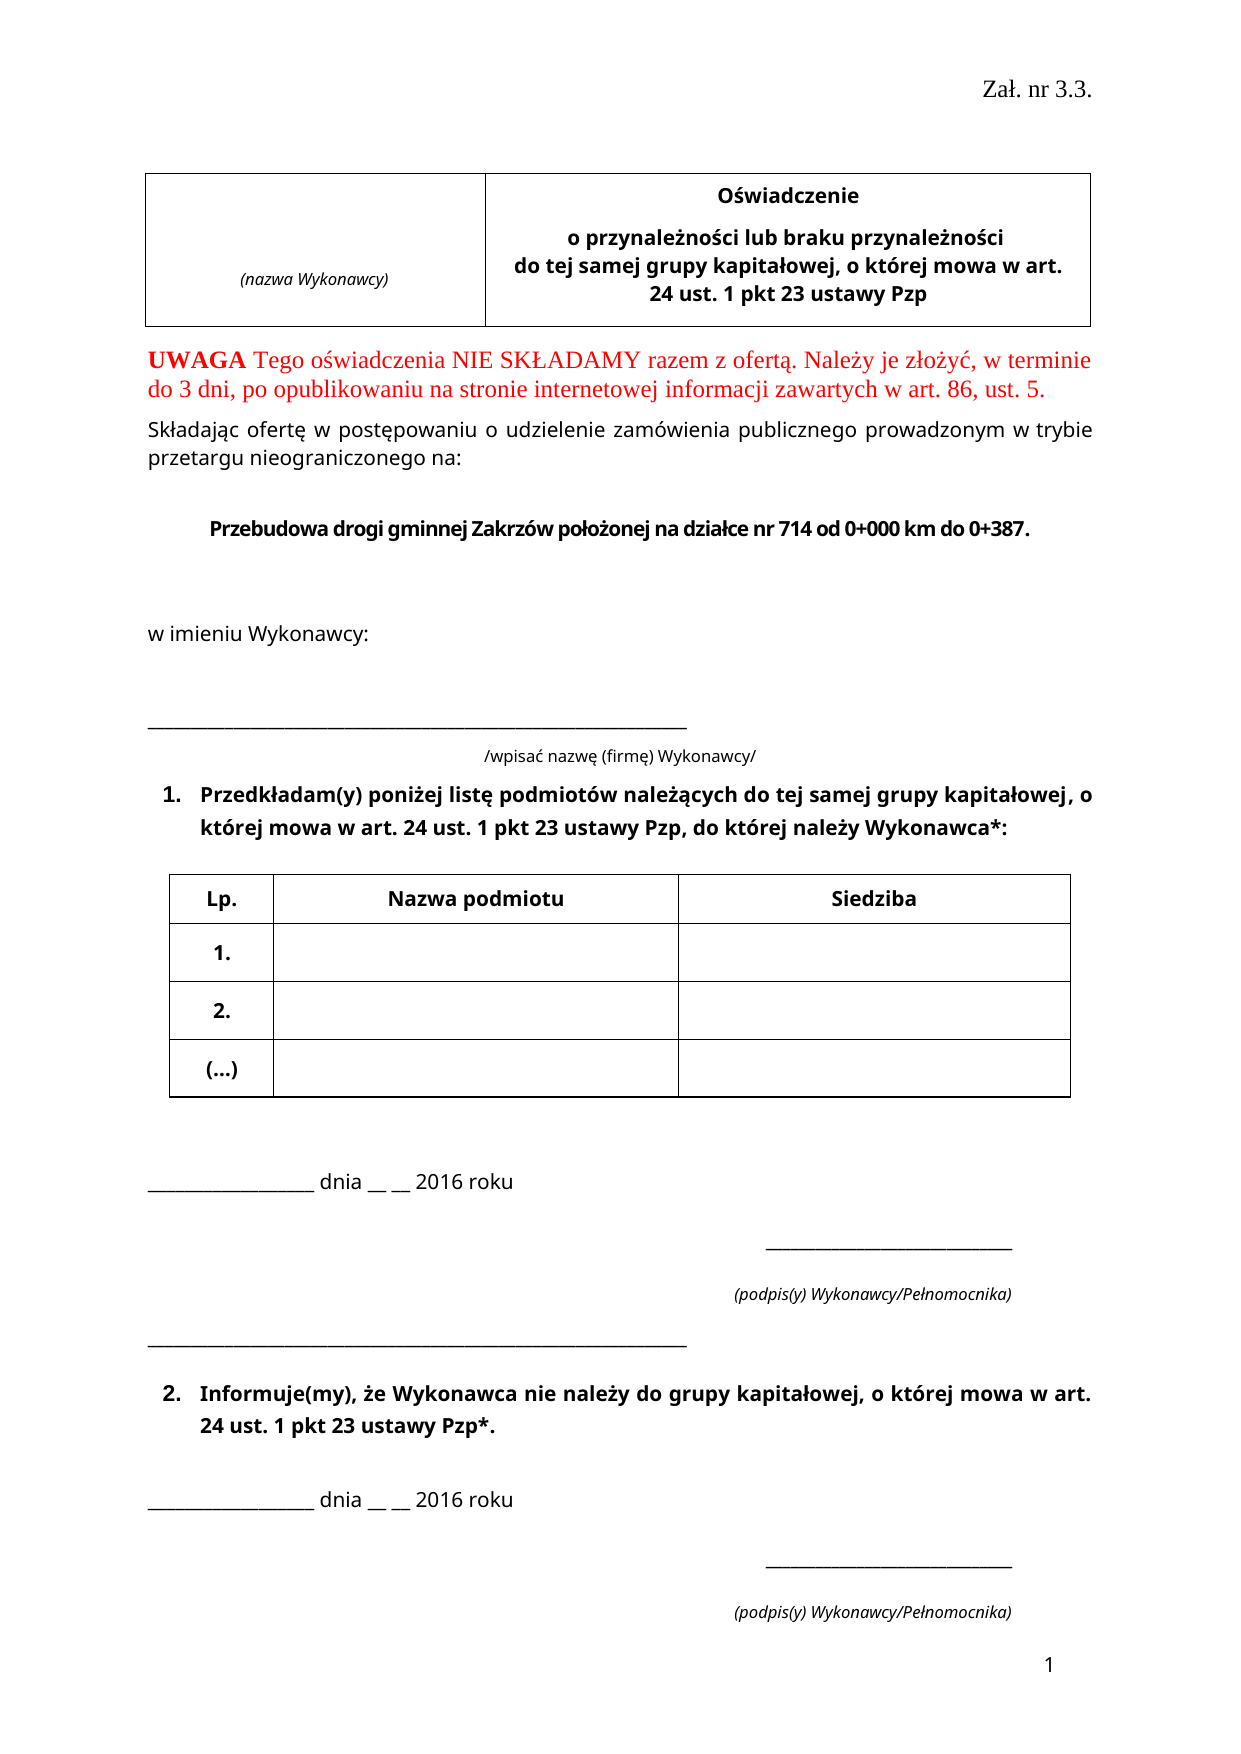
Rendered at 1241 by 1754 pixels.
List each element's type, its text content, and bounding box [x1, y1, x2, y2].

text __________________ dnia __ __ 2016 roku [148, 1485, 1092, 1513]
text (podpis(y) Wykonawcy/Pełnomocnika) [148, 1600, 1092, 1623]
table_cell [679, 1040, 1070, 1096]
table_cell [274, 1040, 678, 1096]
table_cell [274, 982, 678, 1038]
table_cell [274, 924, 678, 981]
text o przynależności lub braku przynależności [502, 223, 1075, 251]
table_header Nazwa podmiotu [274, 875, 678, 923]
table_cell [679, 924, 1070, 981]
text (nazwa Wykonawcy) [161, 268, 469, 291]
text (podpis(y) Wykonawcy/Pełnomocnika) [148, 1283, 1092, 1305]
text Składając ofertę w postępowaniu o udzielenie zamówienia publicznego prowadzonym w trybie przetargu nieograniczonego na: [148, 415, 1092, 472]
text UWAGA Tego oświadczenia NIE SKŁADAMY razem z ofertą. Należy je złożyć, w terminie do 3 dni, po opublikowaniu na stronie internetowej informacji zawartych w art. 86, ust. 5. [148, 327, 1092, 403]
text _______________________________________________________________ [148, 1322, 1092, 1351]
text /wpisać nazwę (firmę) Wykonawcy/ [148, 745, 1092, 768]
text Oświadczenie [502, 182, 1075, 210]
table_cell [679, 982, 1070, 1038]
text ______________________________ [148, 1543, 1092, 1571]
text _______________________________________________________________ [148, 704, 1092, 732]
table_header Siedziba [679, 875, 1070, 923]
table_header Lp. [170, 875, 273, 923]
text __________________ dnia __ __ 2016 roku [148, 1167, 1092, 1196]
text ______________________________ [148, 1225, 1092, 1253]
text w imieniu Wykonawcy: [148, 619, 1092, 647]
list Przedkładam(y) poniżej listę podmiotów należących do tej samej grupy kapitałowej, o której mowa w art. 24 ust. 1 pkt 23 ustawy Pzp, do której należy Wykonawca*: [162, 780, 1092, 841]
text Przebudowa drogi gminnej Zakrzów położonej na działce nr 714 od 0+000 km do 0+387. [148, 514, 1092, 542]
table_cell 1. [170, 924, 273, 981]
table_cell (…) [170, 1040, 273, 1096]
list Informuje(my), że Wykonawca nie należy do grupy kapitałowej, o której mowa w art. 24 ust. 1 pkt 23 ustawy Pzp*. [162, 1379, 1092, 1440]
table_cell 2. [170, 982, 273, 1038]
text do tej samej grupy kapitałowej, o której mowa w art. 24 ust. 1 pkt 23 ustawy Pzp [502, 251, 1075, 308]
